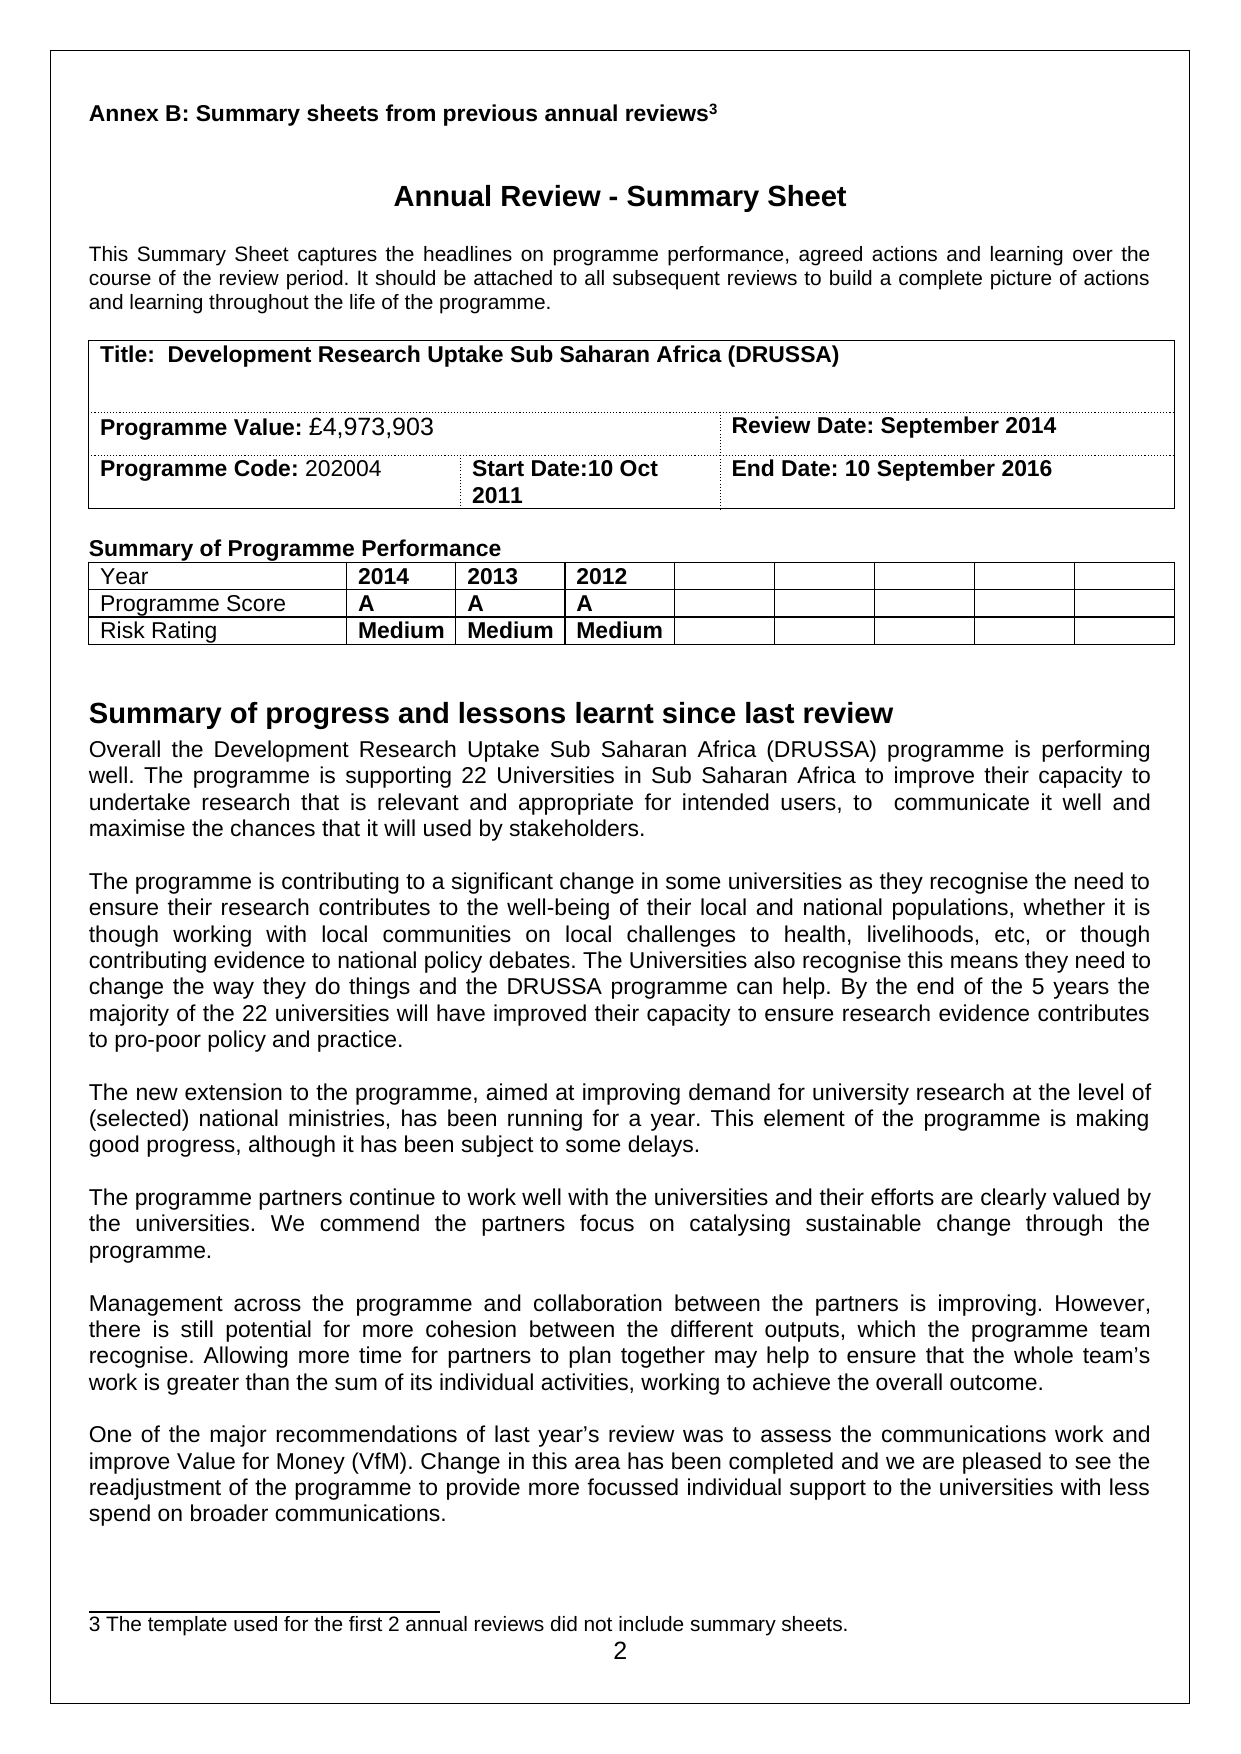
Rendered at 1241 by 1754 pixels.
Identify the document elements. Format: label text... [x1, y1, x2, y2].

table_header Year [89, 563, 346, 589]
text Summary of Programme Performance [89, 535, 1152, 562]
table_header 2013 [456, 563, 564, 589]
table_cell Review Date: September 2014 [720, 412, 1174, 455]
table_header [675, 563, 774, 589]
text The template used for the first 2 annual reviews did not include summary sheets. [89, 1612, 1152, 1636]
table_cell End Date: 10 September 2016 [720, 455, 1174, 508]
table_header [775, 563, 874, 589]
table_cell [675, 618, 774, 644]
table_cell [775, 618, 874, 644]
table_cell [975, 618, 1074, 644]
text Annex B: Summary sheets from previous annual reviews [89, 100, 1152, 127]
table_header Title: Development Research Uptake Sub Saharan Africa (DRUSSA) [89, 341, 1174, 412]
table_cell A [456, 590, 564, 616]
table_cell A [566, 590, 674, 616]
table_header 2012 [566, 563, 674, 589]
subtitle Summary of progress and lessons learnt since last review [89, 696, 1152, 730]
text The programme partners continue to work well with the universities and their efforts are clearly valued by the universities. We commend the partners focus on catalysing sustainable change through the programme. [89, 1184, 1152, 1263]
table_header [975, 563, 1074, 589]
table_cell [1075, 618, 1174, 644]
table_header 2014 [347, 563, 455, 589]
table_cell Medium [347, 618, 455, 644]
table_header [1075, 563, 1174, 589]
text Overall the Development Research Uptake Sub Saharan Africa (DRUSSA) programme is performing well. The programme is supporting 22 Universities in Sub Saharan Africa to improve their capacity to undertake research that is relevant and appropriate for intended users, to communicate it well and maximise the chances that it will used by stakeholders. [89, 736, 1152, 841]
table_cell [875, 590, 974, 616]
table_cell A [347, 590, 455, 616]
table_cell Programme Code: 202004 [89, 455, 461, 508]
table_cell Start Date:10 Oct 2011 [461, 455, 720, 508]
table_cell [875, 618, 974, 644]
table_cell Programme Value: £4,973,903 [89, 412, 720, 455]
text The new extension to the programme, aimed at improving demand for university research at the level of (selected) national ministries, has been running for a year. This element of the programme is making good progress, although it has been subject to some delays. [89, 1079, 1152, 1158]
table_cell Medium [566, 618, 674, 644]
table_cell [975, 590, 1074, 616]
table_cell [1075, 590, 1174, 616]
table_cell Programme Score [89, 590, 346, 616]
text One of the major recommendations of last year’s review was to assess the communications work and improve Value for Money (VfM). Change in this area has been completed and we are pleased to see the readjustment of the programme to provide more focussed individual support to the universities with less spend on broader communications. [89, 1421, 1152, 1527]
table_cell [775, 590, 874, 616]
table_header [875, 563, 974, 589]
text Annual Review - Summary Sheet [89, 179, 1152, 213]
text Management across the programme and collaboration between the partners is improving. However, there is still potential for more cohesion between the different outputs, which the programme team recognise. Allowing more time for partners to plan together may help to ensure that the whole team’s work is greater than the sum of its individual activities, working to achieve the overall outcome. [89, 1289, 1152, 1395]
table_cell Risk Rating [89, 618, 346, 644]
text This Summary Sheet captures the headlines on programme performance, agreed actions and learning over the course of the review period. It should be attached to all subsequent reviews to build a complete picture of actions and learning throughout the life of the programme. [89, 242, 1152, 313]
table_cell [675, 590, 774, 616]
table_cell Medium [456, 618, 564, 644]
text The programme is contributing to a significant change in some universities as they recognise the need to ensure their research contributes to the well-being of their local and national populations, whether it is though working with local communities on local challenges to health, livelihoods, etc, or though contributing evidence to national policy debates. The Universities also recognise this means they need to change the way they do things and the DRUSSA programme can help. By the end of the 5 years the majority of the 22 universities will have improved their capacity to ensure research evidence contributes to pro-poor policy and practice. [89, 868, 1152, 1052]
